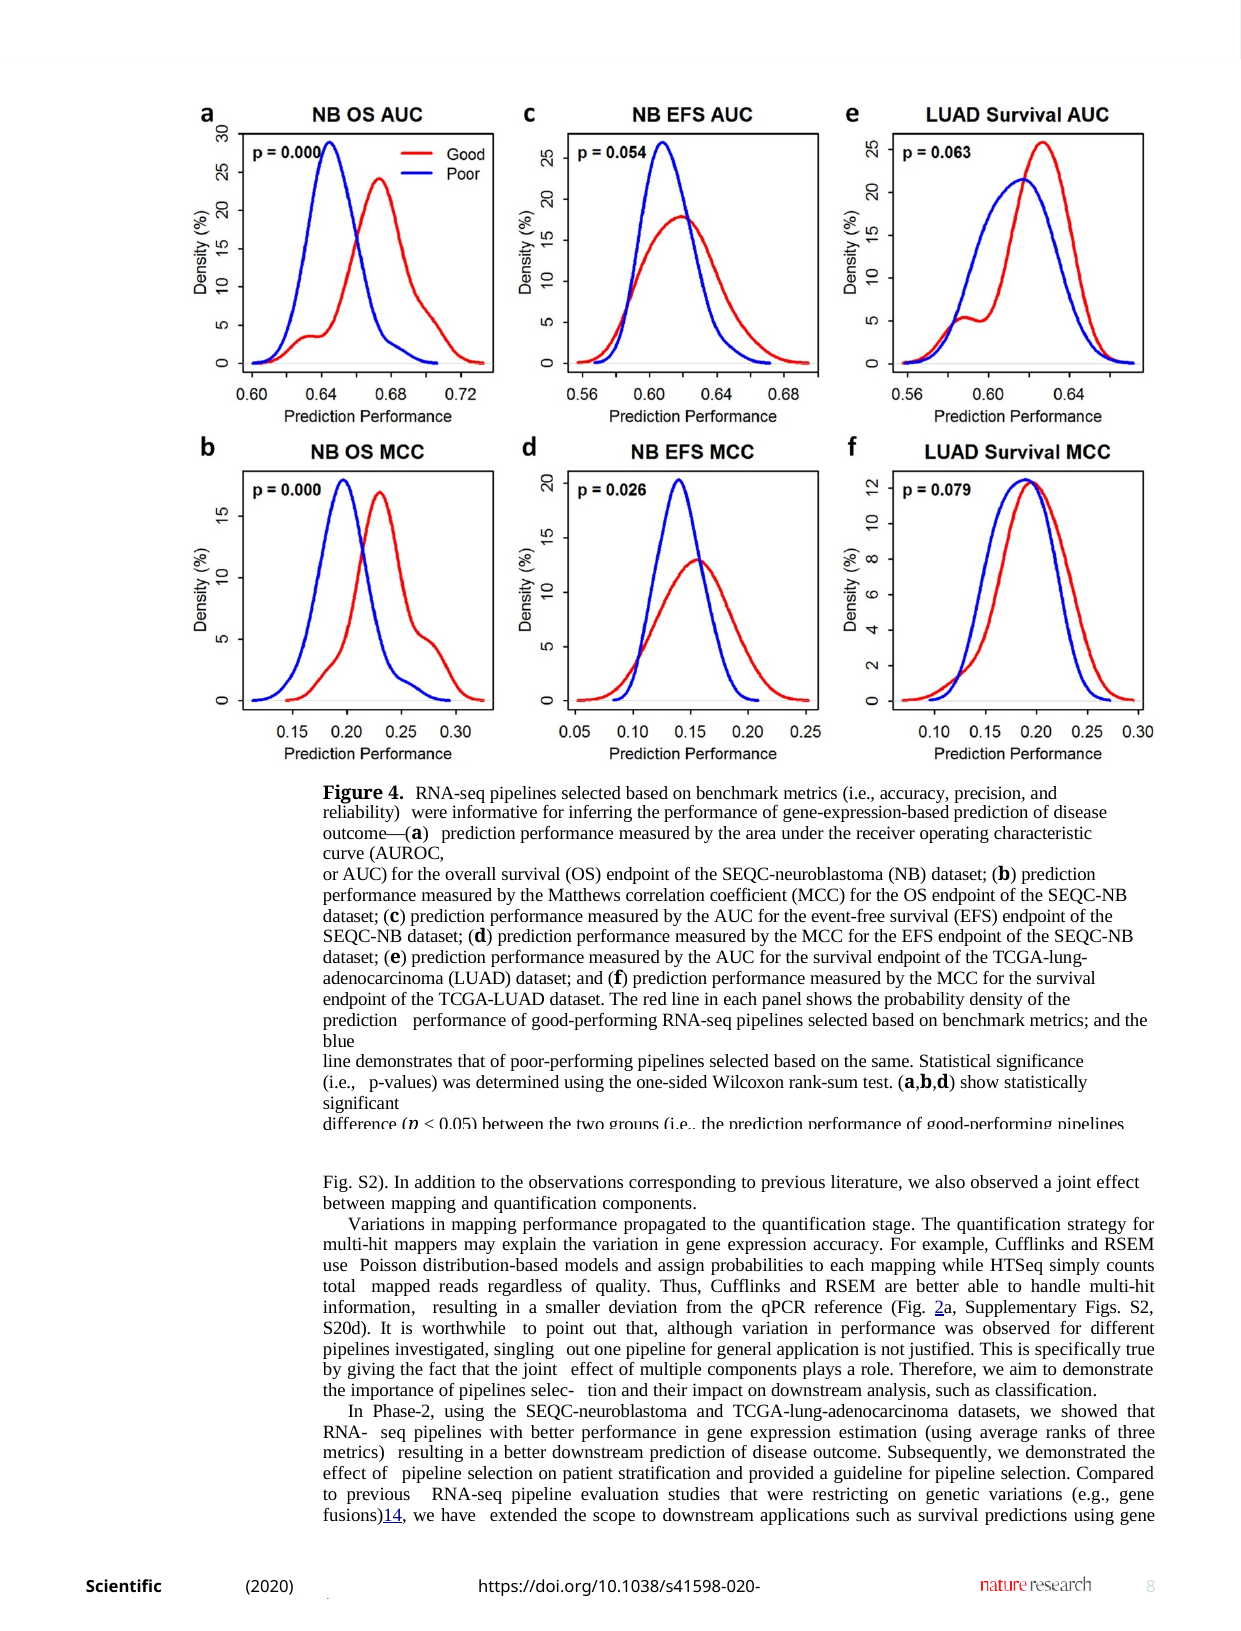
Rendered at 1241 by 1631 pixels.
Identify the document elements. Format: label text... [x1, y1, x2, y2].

text Fig. S2). In addition to the observations corresponding to previous literature, we also observed a joint effect between mapping and quantification components. [323, 1172, 1155, 1213]
text or AUC) for the overall survival (OS) endpoint of the SEQC-neuroblastoma (NB) dataset; (b) prediction performance measured by the Matthews correlation coefficient (MCC) for the OS endpoint of the SEQC-NB dataset; (c) prediction performance measured by the AUC for the event-free survival (EFS) endpoint of the SEQC-NB dataset; (d) prediction performance measured by the MCC for the EFS endpoint of the SEQC-NB dataset; (e) prediction performance measured by the AUC for the survival endpoint of the TCGA-lung- adenocarcinoma (LUAD) dataset; and (f) prediction performance measured by the MCC for the survival endpoint of the TCGA-LUAD dataset. The red line in each panel shows the probability density of the prediction performance of good-performing RNA-seq pipelines selected based on benchmark metrics; and the blue [323, 864, 1148, 1051]
text line demonstrates that of poor-performing pipelines selected based on the same. Statistical significance (i.e., p-values) was determined using the one-sided Wilcoxon rank-sum test. (a,b,d) show statistically significant [323, 1051, 1118, 1114]
text difference (p < 0.05) between the two groups (i.e., the prediction performance of good-performing pipelines vs. that of poor-performing pipelines). The good-performing (Top 10%) and poor-performing pipelines (Bottom 10%) were determined based on the average rank of each RNA-seq pipeline over all benchmark metrics of both all and low-expressing genes. [323, 1114, 1145, 1138]
text Variations in mapping performance propagated to the quantification stage. The quantification strategy for multi-hit mappers may explain the variation in gene expression accuracy. For example, Cufflinks and RSEM use Poisson distribution-based models and assign probabilities to each mapping while HTSeq simply counts total mapped reads regardless of quality. Thus, Cufflinks and RSEM are better able to handle multi-hit information, resulting in a smaller deviation from the qPCR reference (Fig. 2a, Supplementary Figs. S2, S20d). It is worthwhile to point out that, although variation in performance was observed for different pipelines investigated, singling out one pipeline for general application is not justified. This is specifically true by giving the fact that the joint effect of multiple components plays a role. Therefore, we aim to demonstrate the importance of pipelines selec- tion and their impact on downstream analysis, such as classification. [323, 1213, 1155, 1401]
text (2020) 10:17925 | [245, 1578, 366, 1598]
text In Phase-2, using the SEQC-neuroblastoma and TCGA-lung-adenocarcinoma datasets, we showed that RNA- seq pipelines with better performance in gene expression estimation (using average ranks of three metrics) resulting in a better downstream prediction of disease outcome. Subsequently, we demonstrated the effect of pipeline selection on patient stratification and provided a guideline for pipeline selection. Compared to previous RNA-seq pipeline evaluation studies that were restricting on genetic variations (e.g., gene fusions)14, we have extended the scope to downstream applications such as survival predictions using gene expression. The results [323, 1401, 1155, 1528]
text https://doi.org/10.1038/s41598-020-74567-y [478, 1577, 786, 1598]
text Figure 4. RNA-seq pipelines selected based on benchmark metrics (i.e., accuracy, precision, and reliability) were informative for inferring the performance of gene-expression-based prediction of disease outcome—(a) prediction performance measured by the area under the receiver operating characteristic curve (AUROC, [323, 782, 1128, 863]
text 8 [1146, 1577, 1156, 1596]
text Scientific Reports | [86, 1577, 221, 1598]
